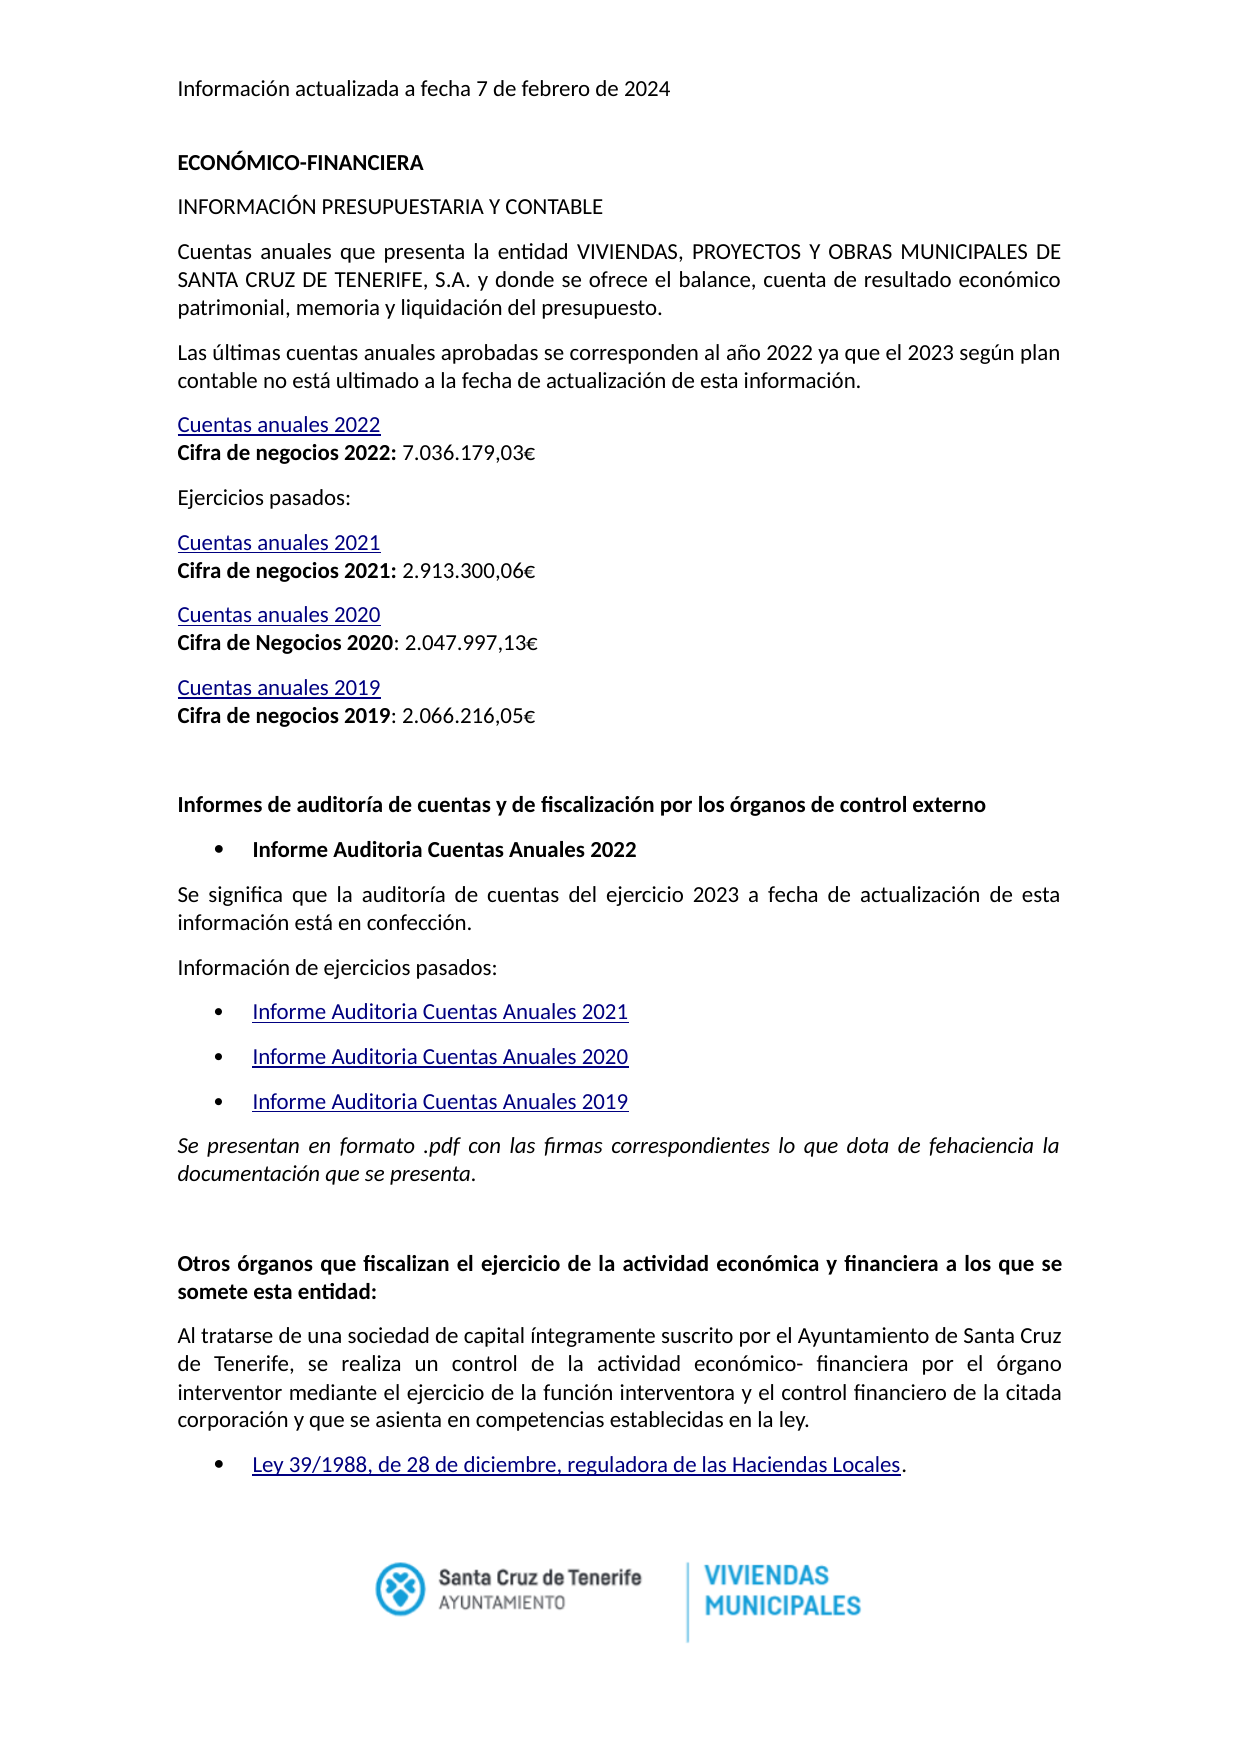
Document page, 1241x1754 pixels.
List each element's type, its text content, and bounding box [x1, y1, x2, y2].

list Ley 39/1988, de 28 de diciembre, reguladora de las Haciendas Locales. [215, 1450, 1063, 1478]
text Cuentas anuales 2019 Cifra de negocios 2019: 2.066.216,05€ [177, 673, 1063, 729]
text Cuentas anuales que presenta la entidad VIVIENDAS, PROYECTOS Y OBRAS MUNICIPALES DE SANTA CRUZ DE TENERIFE, S.A. y donde se ofrece el balance, cuenta de resultado económico patrimonial, memoria y liquidación del presupuesto. [177, 237, 1063, 321]
list Informe Auditoria Cuentas Anuales 2019 [215, 1087, 1063, 1115]
text ECONÓMICO-FINANCIERA [177, 148, 1063, 176]
text Otros órganos que fiscalizan el ejercicio de la actividad económica y financiera a los que se somete esta entidad: [177, 1249, 1063, 1305]
text Informes de auditoría de cuentas y de fiscalización por los órganos de control externo [177, 791, 1063, 819]
text Ejercicios pasados: [177, 483, 1063, 511]
text Cuentas anuales 2022 Cifra de negocios 2022: 7.036.179,03€ [177, 410, 1063, 466]
text Se presentan en formato .pdf con las firmas correspondientes lo que dota de fehaciencia la documentación que se presenta. [177, 1131, 1063, 1187]
list Informe Auditoria Cuentas Anuales 2022 [215, 835, 1063, 863]
text Las últimas cuentas anuales aprobadas se corresponden al año 2022 ya que el 2023 según plan contable no está ultimado a la fecha de actualización de esta información. [177, 338, 1063, 394]
text INFORMACIÓN PRESUPUESTARIA Y CONTABLE [177, 192, 1063, 220]
text Información de ejercicios pasados: [177, 953, 1063, 981]
text Al tratarse de una sociedad de capital íntegramente suscrito por el Ayuntamiento de Santa Cruz de Tenerife, se realiza un control de la actividad económico- financiera por el órgano interventor mediante el ejercicio de la función interventora y el control financiero de la citada corporación y que se asienta en competencias establecidas en la ley. [177, 1322, 1063, 1434]
text Cuentas anuales 2020 Cifra de Negocios 2020: 2.047.997,13€ [177, 601, 1063, 657]
list Informe Auditoria Cuentas Anuales 2020 [215, 1042, 1063, 1070]
text Se significa que la auditoría de cuentas del ejercicio 2023 a fecha de actualización de esta información está en confección. [177, 880, 1063, 936]
list Informe Auditoria Cuentas Anuales 2021 [215, 997, 1063, 1025]
text Cuentas anuales 2021 Cifra de negocios 2021: 2.913.300,06€ [177, 528, 1063, 584]
